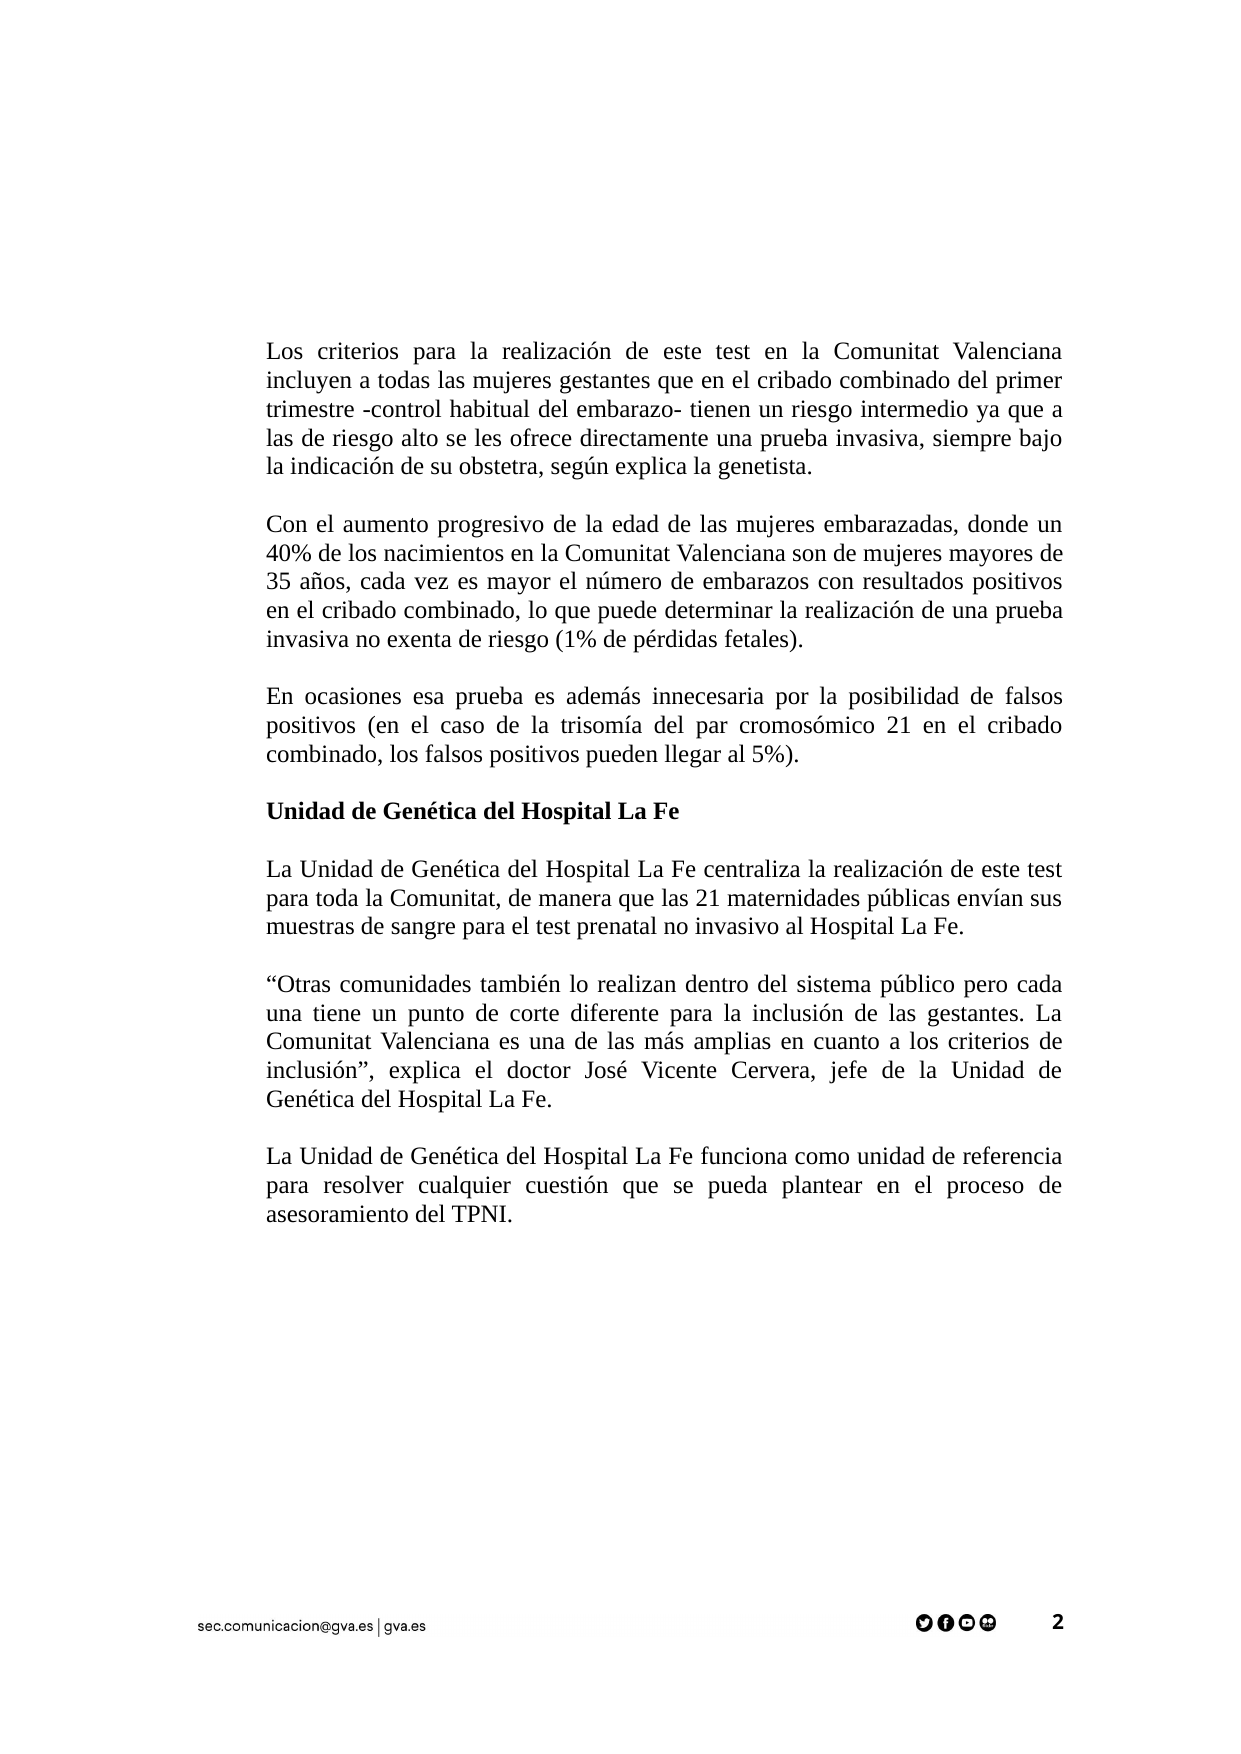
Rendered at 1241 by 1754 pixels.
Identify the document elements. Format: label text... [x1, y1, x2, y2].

text Unidad de Genética del Hospital La Fe [266, 796, 1064, 825]
text Con el aumento progresivo de la edad de las mujeres embarazadas, donde un 40% de los nacimientos en la Comunitat Valenciana son de mujeres mayores de 35 años, cada vez es mayor el número de embarazos con resultados positivos en el cribado combinado, lo que puede determinar la realización de una prueba invasiva no exenta de riesgo (1% de pérdidas fetales). [266, 509, 1064, 653]
text La Unidad de Genética del Hospital La Fe funciona como unidad de referencia para resolver cualquier cuestión que se pueda plantear en el proceso de asesoramiento del TPNI. [266, 1141, 1064, 1228]
text En ocasiones esa prueba es además innecesaria por la posibilidad de falsos positivos (en el caso de la trisomía del par cromosómico 21 en el cribado combinado, los falsos positivos pueden llegar al 5%). [266, 681, 1064, 768]
text Los criterios para la realización de este test en la Comunitat Valenciana incluyen a todas las mujeres gestantes que en el cribado combinado del primer trimestre -control habitual del embarazo- tienen un riesgo intermedio ya que a las de riesgo alto se les ofrece directamente una prueba invasiva, siempre bajo la indicación de su obstetra, según explica la genetista. [266, 336, 1064, 480]
text “Otras comunidades también lo realizan dentro del sistema público pero cada una tiene un punto de corte diferente para la inclusión de las gestantes. La Comunitat Valenciana es una de las más amplias en cuanto a los criterios de inclusión”, explica el doctor José Vicente Cervera, jefe de la Unidad de Genética del Hospital La Fe. [266, 969, 1064, 1113]
text La Unidad de Genética del Hospital La Fe centraliza la realización de este test para toda la Comunitat, de manera que las 21 maternidades públicas envían sus muestras de sangre para el test prenatal no invasivo al Hospital La Fe. [266, 854, 1064, 940]
picture [198, 1614, 996, 1637]
